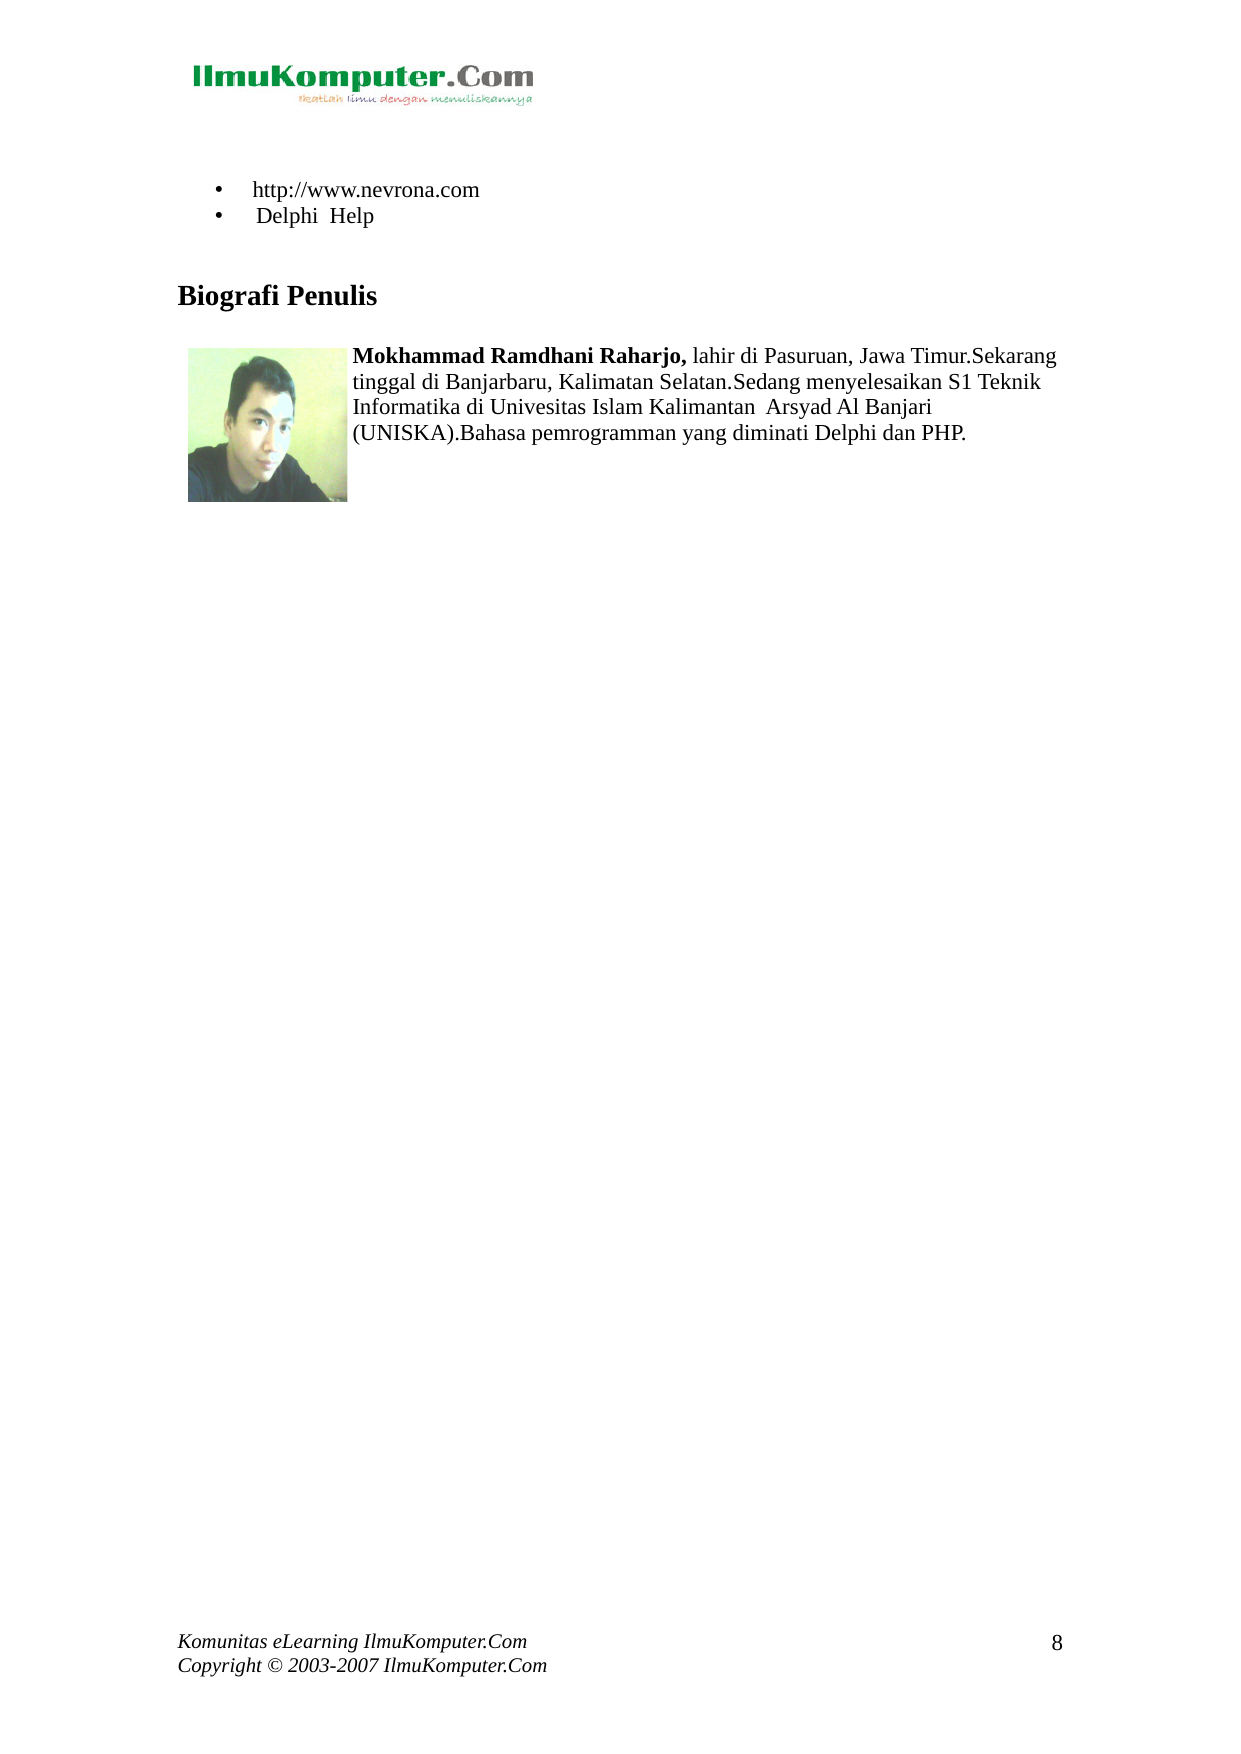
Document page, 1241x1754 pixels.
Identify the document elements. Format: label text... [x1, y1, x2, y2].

list http://www.nevrona.com [215, 177, 1063, 203]
picture [188, 348, 348, 502]
list Delphi Help [215, 203, 1063, 228]
text Biografi Penulis [177, 279, 1063, 311]
picture [193, 65, 533, 106]
text Mokhammad Ramdhani Raharjo, lahir di Pasuruan, Jawa Timur.Sekarang tinggal di Banjarbaru, Kalimatan Selatan.Sedang menyelesaikan S1 Teknik Informatika di Univesitas Islam Kalimantan Arsyad Al Banjari (UNISKA).Bahasa pemrogramman yang diminati Delphi dan PHP. [177, 343, 1063, 445]
